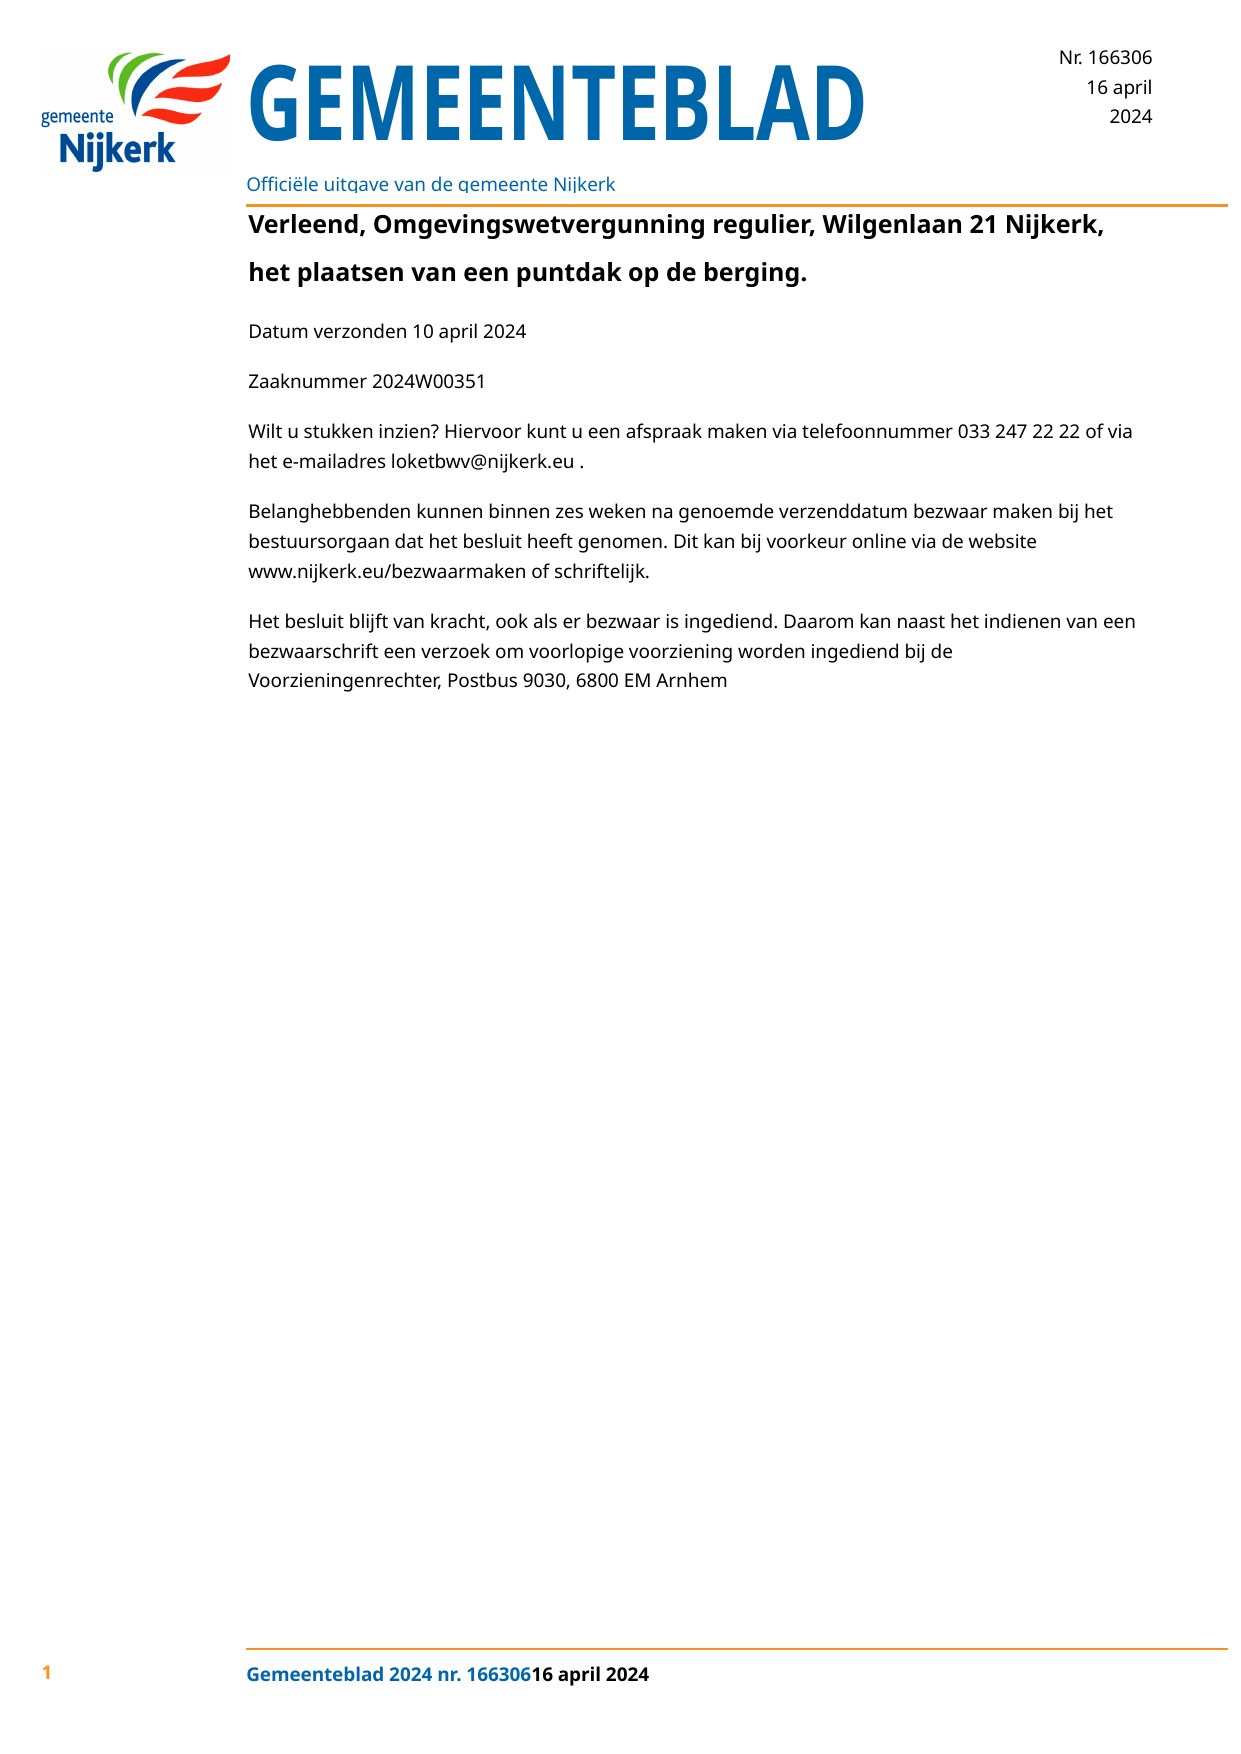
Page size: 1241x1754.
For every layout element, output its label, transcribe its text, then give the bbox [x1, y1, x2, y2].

picture [41, 47, 231, 172]
text Het besluit blijft van kracht, ook als er bezwaar is ingediend. Daarom kan naast het indienen van een bezwaarschrift een verzoek om voorlopige voorziening worden ingediend bij de Voorzieningenrechter, Postbus 9030, 6800 EM Arnhem [248, 608, 1152, 693]
text Datum verzonden 10 april 2024 [248, 318, 1152, 344]
text Verleend, Omgevingswetvergunning regulier, Wilgenlaan 21 Nijkerk, het plaatsen van een puntdak op de berging. [248, 207, 1152, 288]
text Zaaknummer 2024W00351 [248, 368, 1152, 394]
text Belanghebbenden kunnen binnen zes weken na genoemde verzenddatum bezwaar maken bij het bestuursorgaan dat het besluit heeft genomen. Dit kan bij voorkeur online via de website www.nijkerk.eu/bezwaarmaken of schriftelijk. [248, 499, 1152, 584]
text Wilt u stukken inzien? Hiervoor kunt u een afspraak maken via telefoonnummer 033 247 22 22 of via het e-mailadres loketbwv@nijkerk.eu . [248, 419, 1152, 474]
